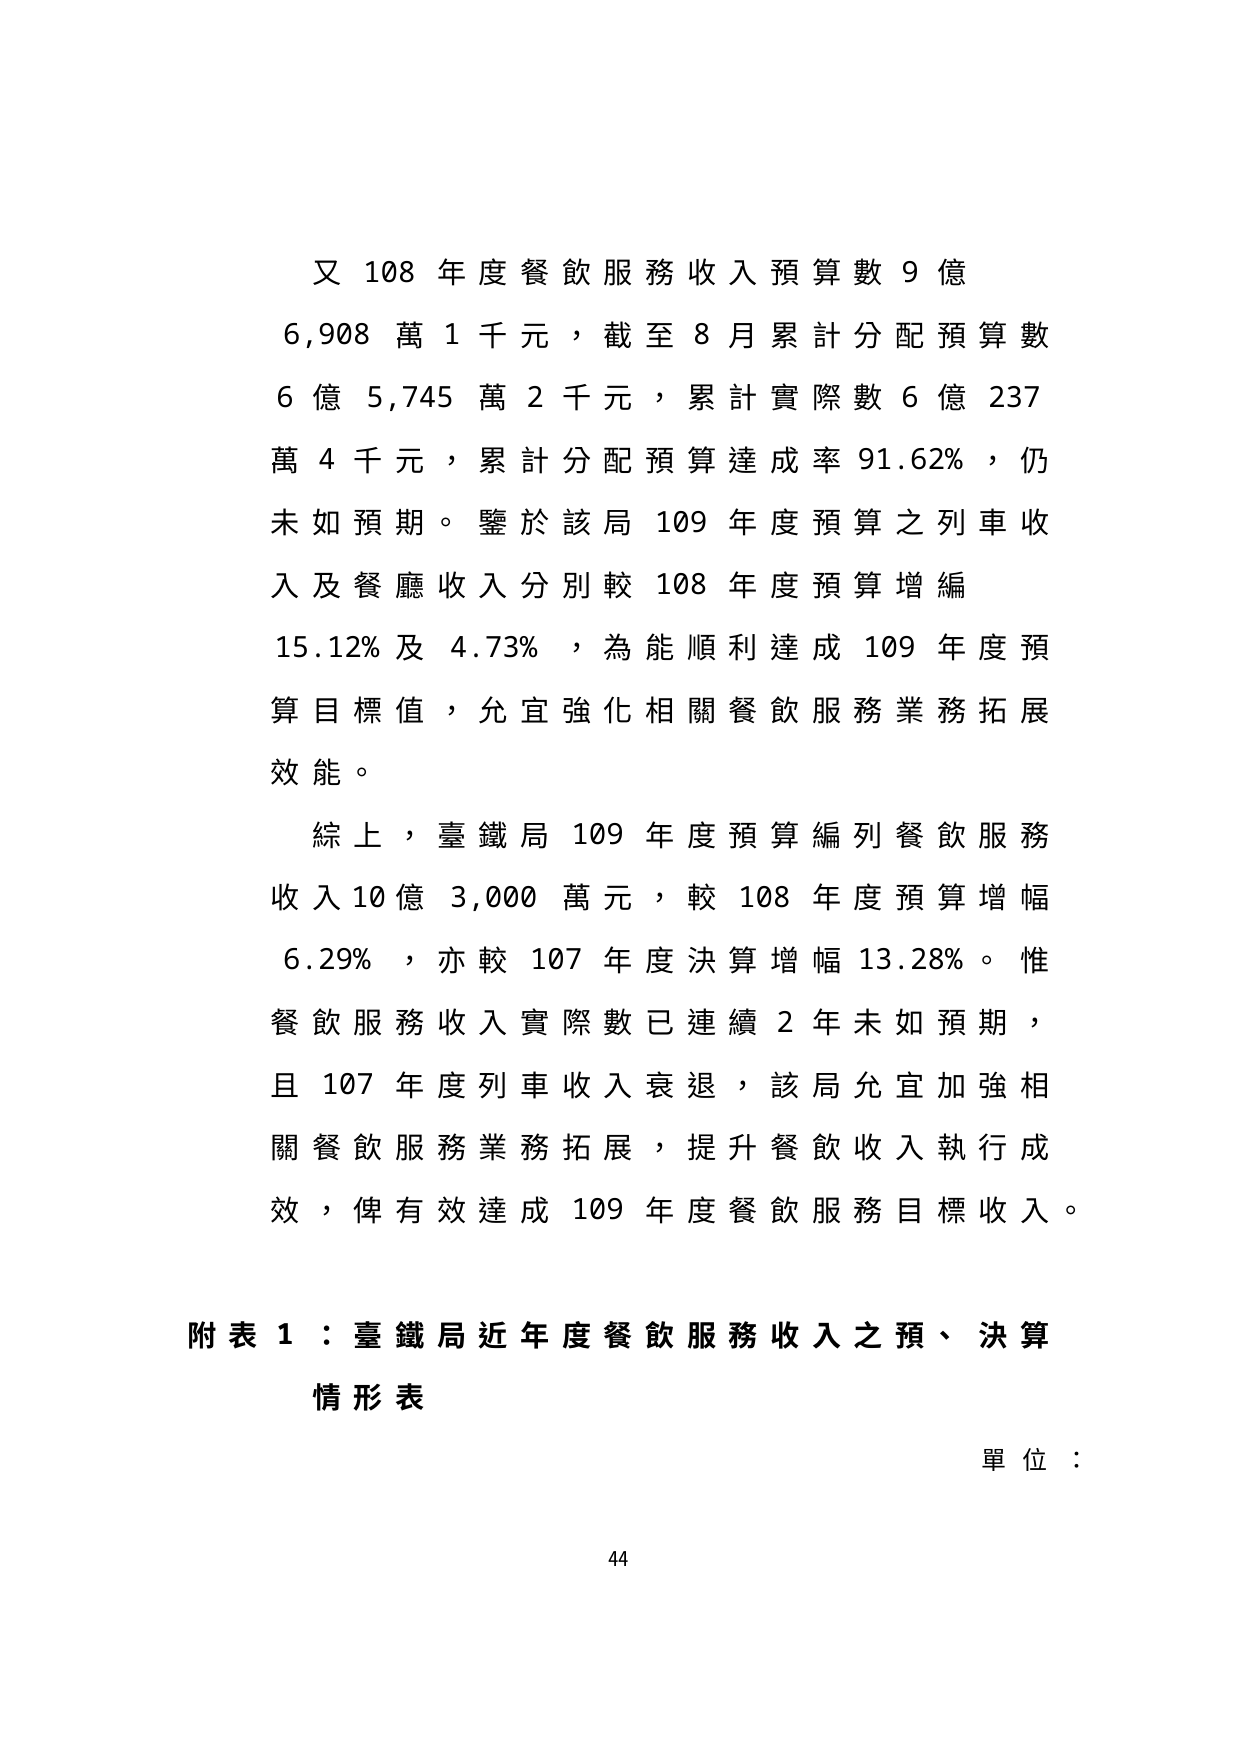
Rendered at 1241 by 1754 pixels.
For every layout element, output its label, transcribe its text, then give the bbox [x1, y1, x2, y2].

text 附表1：臺鐵局近年度餐飲服務收入之預、決算情形表 [181, 1292, 1056, 1417]
text 單位：新台幣千元；% [181, 1417, 1056, 1479]
text 綜上，臺鐵局109年度預算編列餐飲服務收入10億3,000萬元，較108年度預算增幅6.29%，亦較107年度決算增幅13.28%。惟餐飲服務收入實際數已連續2年未如預期，且107年度列車收入衰退，該局允宜加強相關餐飲服務業務拓展，提升餐飲收入執行成效，俾有效達成109年度餐飲服務目標收入。 [240, 792, 1056, 1229]
text 又108年度餐飲服務收入預算數9億6,908萬1千元，截至8月累計分配預算數6億5,745萬2千元，累計實際數6億237萬4千元，累計分配預算達成率91.62%，仍未如預期。鑒於該局109年度預算之列車收入及餐廳收入分別較108年度預算增編15.12%及4.73%，為能順利達成109年度預算目標值，允宜強化相關餐飲服務業務拓展效能。 [240, 229, 1056, 792]
